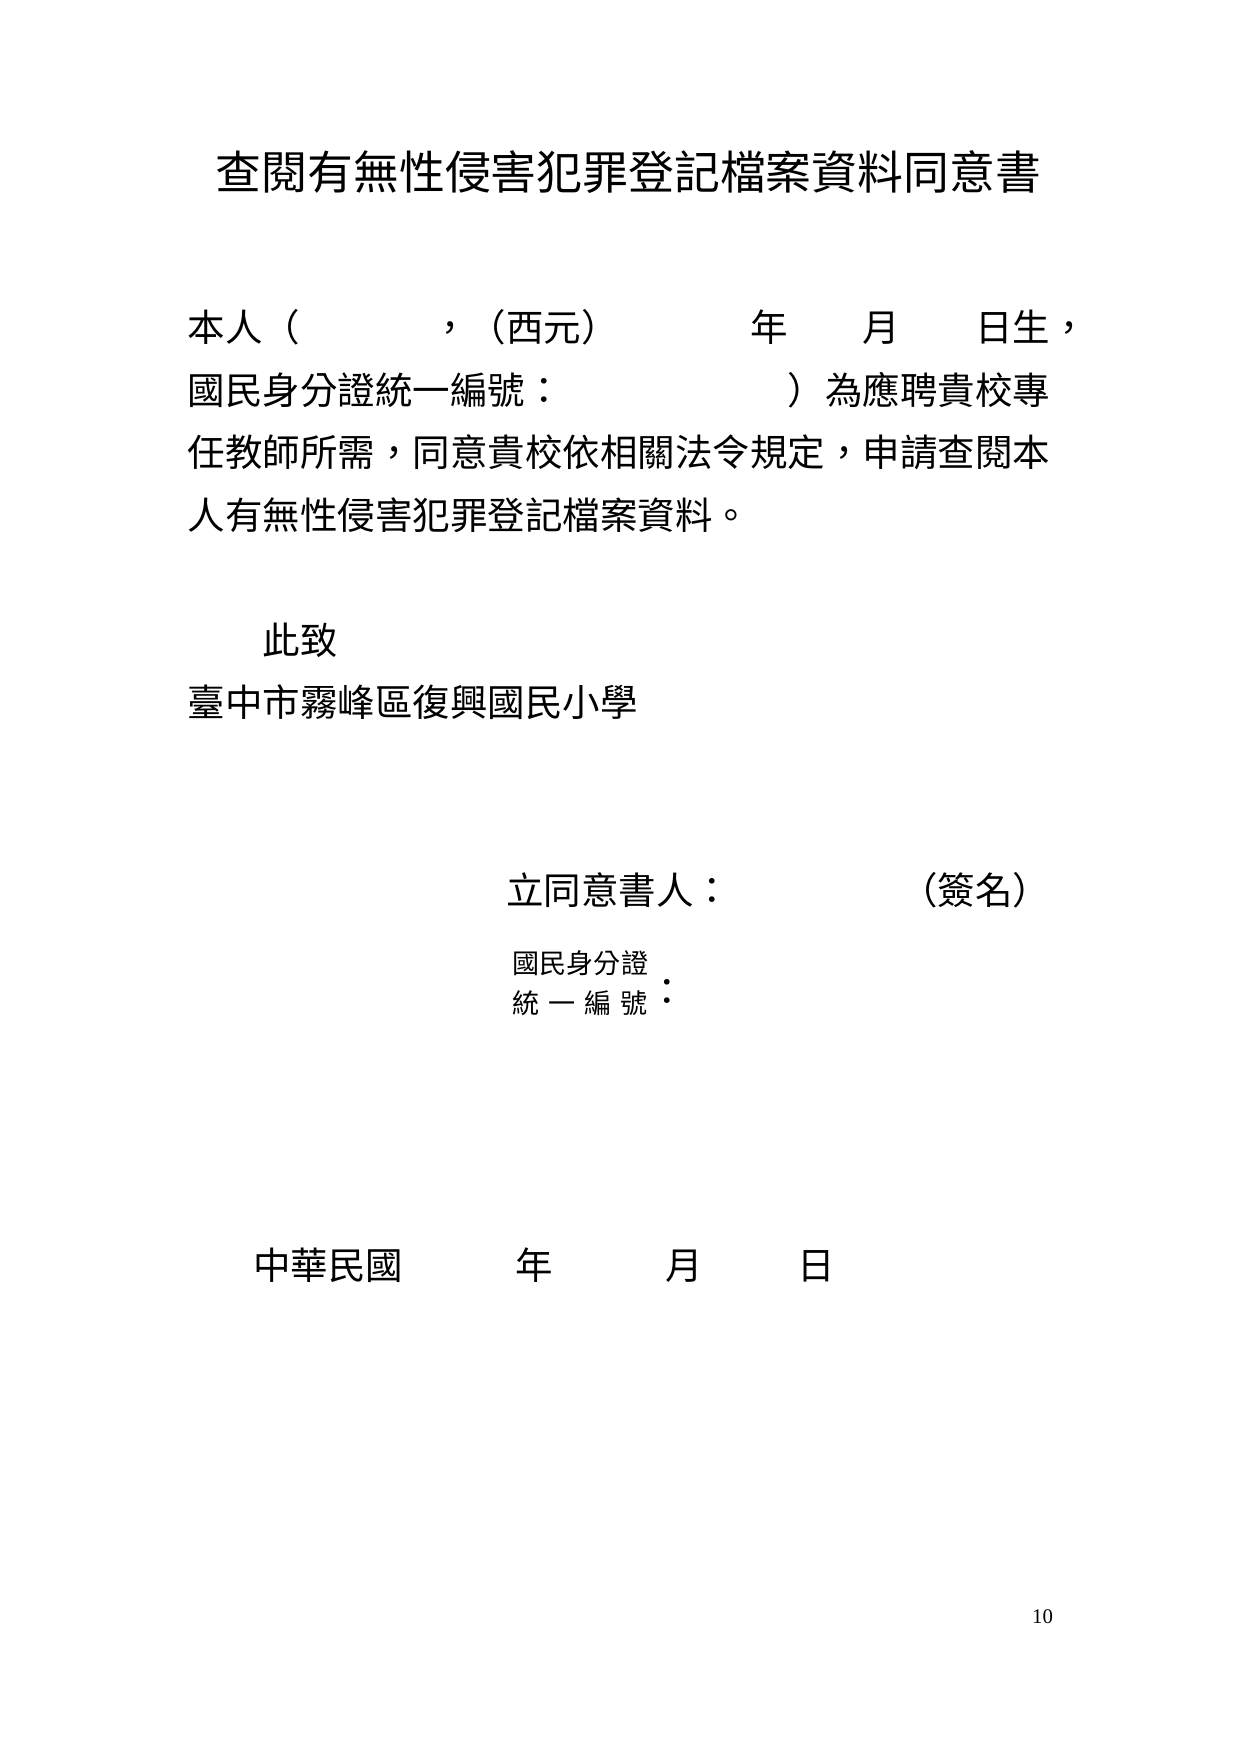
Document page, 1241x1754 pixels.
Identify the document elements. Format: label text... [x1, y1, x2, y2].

text 查閱有無性侵害犯罪登記檔案資料同意書 [187, 96, 1069, 221]
text 立同意書人： （簽名） [187, 846, 1053, 909]
text 臺中市霧峰區復興國民小學 [187, 659, 1053, 721]
text 本人（ ，（西元） 年 月 日生，國民身分證統一編號： ）為應聘貴校專任教師所需，同意貴校依相關法令規定，申請查閱本人有無性侵害犯罪登記檔案資料。 [187, 284, 1053, 534]
text 此致 [187, 596, 1053, 659]
text 中華民國 年 月 日 [187, 1221, 903, 1284]
text 國民身分證統一編號： [187, 909, 1053, 1034]
